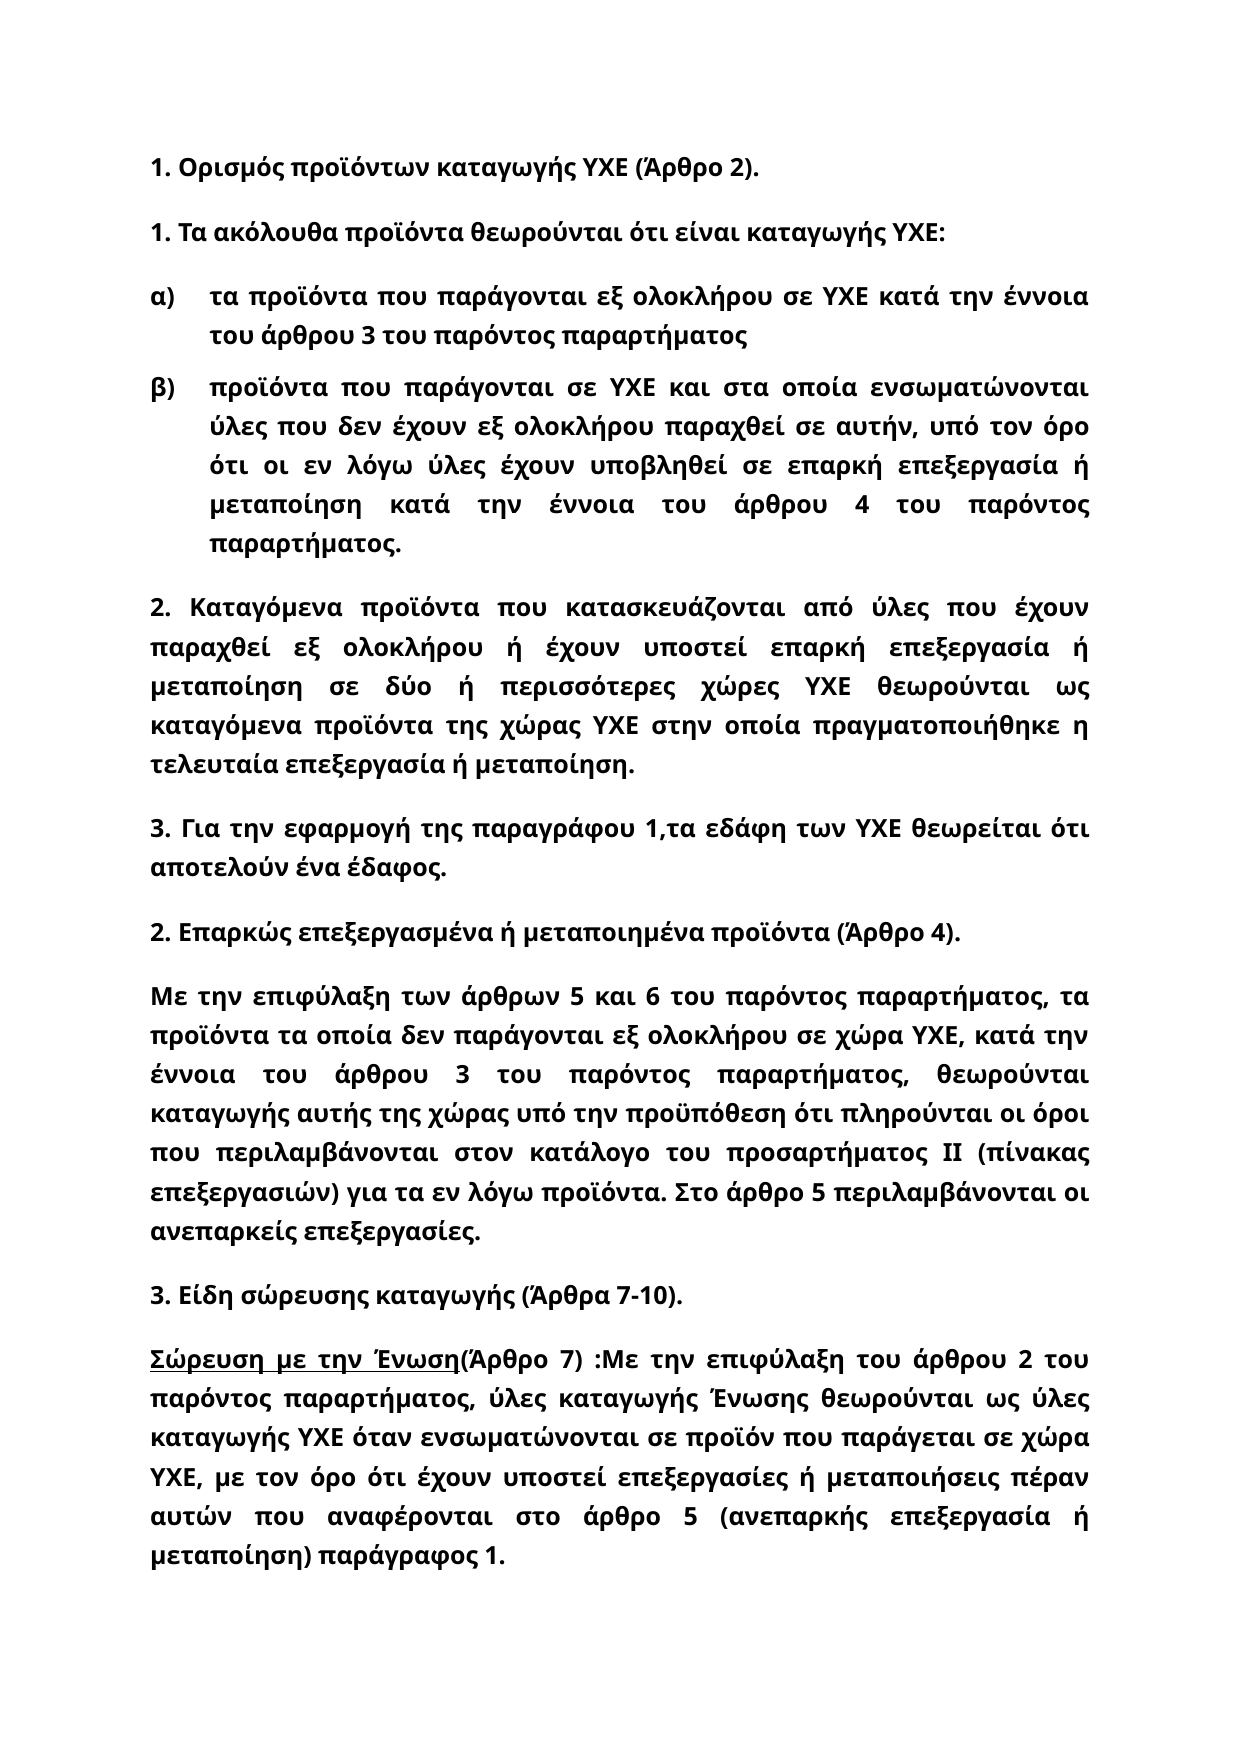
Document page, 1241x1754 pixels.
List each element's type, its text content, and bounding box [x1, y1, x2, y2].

text 3. Για την εφαρμογή της παραγράφου 1,τα εδάφη των ΥΧΕ θεωρείται ότι αποτελούν ένα έδαφος. [150, 811, 1090, 884]
text 1. Τα ακόλουθα προϊόντα θεωρούνται ότι είναι καταγωγής ΥΧΕ: [150, 214, 1090, 248]
list α) τα προϊόντα που παράγονται εξ ολοκλήρου σε ΥΧΕ κατά την έννοια του άρθρου 3 του παρόντος παραρτήματος [150, 278, 1090, 352]
text 1. Ορισμός προϊόντων καταγωγής ΥΧΕ (Άρθρο 2). [150, 150, 1090, 184]
list β) προϊόντα που παράγονται σε ΥΧΕ και στα οποία ενσωματώνονται ύλες που δεν έχουν εξ ολοκλήρου παραχθεί σε αυτήν, υπό τον όρο ότι οι εν λόγω ύλες έχουν υποβληθεί σε επαρκή επεξεργασία ή μεταποίηση κατά την έννοια του άρθρου 4 του παρόντος παραρτήματος. [150, 369, 1090, 560]
text 2. Επαρκώς επεξεργασμένα ή μεταποιημένα προϊόντα (Άρθρο 4). [150, 914, 1090, 948]
text Με την επιφύλαξη των άρθρων 5 και 6 του παρόντος παραρτήματος, τα προϊόντα τα οποία δεν παράγονται εξ ολοκλήρου σε χώρα ΥΧΕ, κατά την έννοια του άρθρου 3 του παρόντος παραρτήματος, θεωρούνται καταγωγής αυτής της χώρας υπό την προϋπόθεση ότι πληρούνται οι όροι που περιλαμβάνονται στον κατάλογο του προσαρτήματος II (πίνακας επεξεργασιών) για τα εν λόγω προϊόντα. Στο άρθρο 5 περιλαμβάνονται οι ανεπαρκείς επεξεργασίες. [150, 978, 1090, 1247]
text 3. Είδη σώρευσης καταγωγής (Άρθρα 7-10). [150, 1277, 1090, 1312]
text 2. Καταγόμενα προϊόντα που κατασκευάζονται από ύλες που έχουν παραχθεί εξ ολοκλήρου ή έχουν υποστεί επαρκή επεξεργασία ή μεταποίηση σε δύο ή περισσότερες χώρες ΥΧΕ θεωρούνται ως καταγόμενα προϊόντα της χώρας ΥΧΕ στην οποία πραγματοποιήθηκε η τελευταία επεξεργασία ή μεταποίηση. [150, 590, 1090, 781]
text Σώρευση με την Ένωση(Άρθρο 7) :Με την επιφύλαξη του άρθρου 2 του παρόντος παραρτήματος, ύλες καταγωγής Ένωσης θεωρούνται ως ύλες καταγωγής ΥΧΕ όταν ενσωματώνονται σε προϊόν που παράγεται σε χώρα ΥΧΕ, με τον όρο ότι έχουν υποστεί επεξεργασίες ή μεταποιήσεις πέραν αυτών που αναφέρονται στο άρθρο 5 (ανεπαρκής επεξεργασία ή μεταποίηση) παράγραφος 1. [150, 1342, 1090, 1572]
